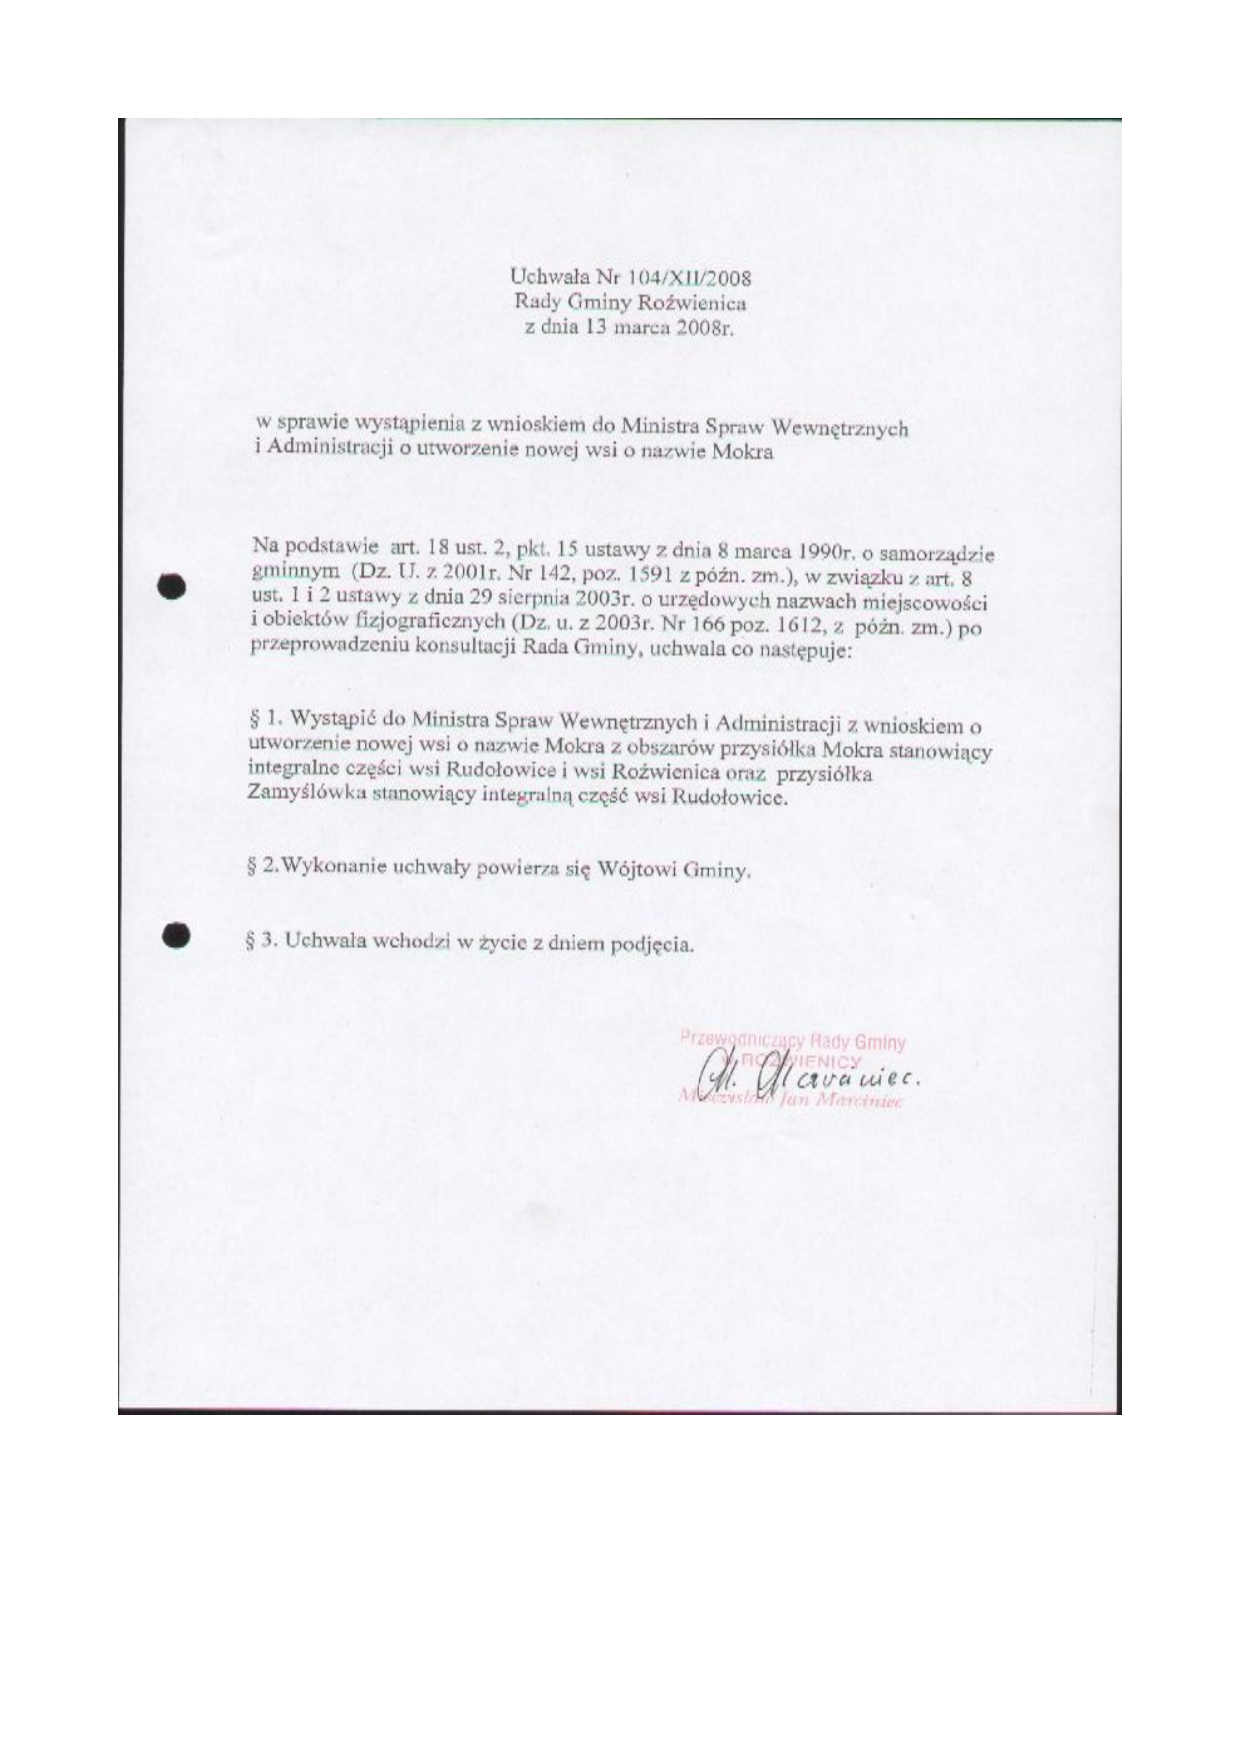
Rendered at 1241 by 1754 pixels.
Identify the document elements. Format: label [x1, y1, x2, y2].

picture [118, 118, 1122, 1415]
